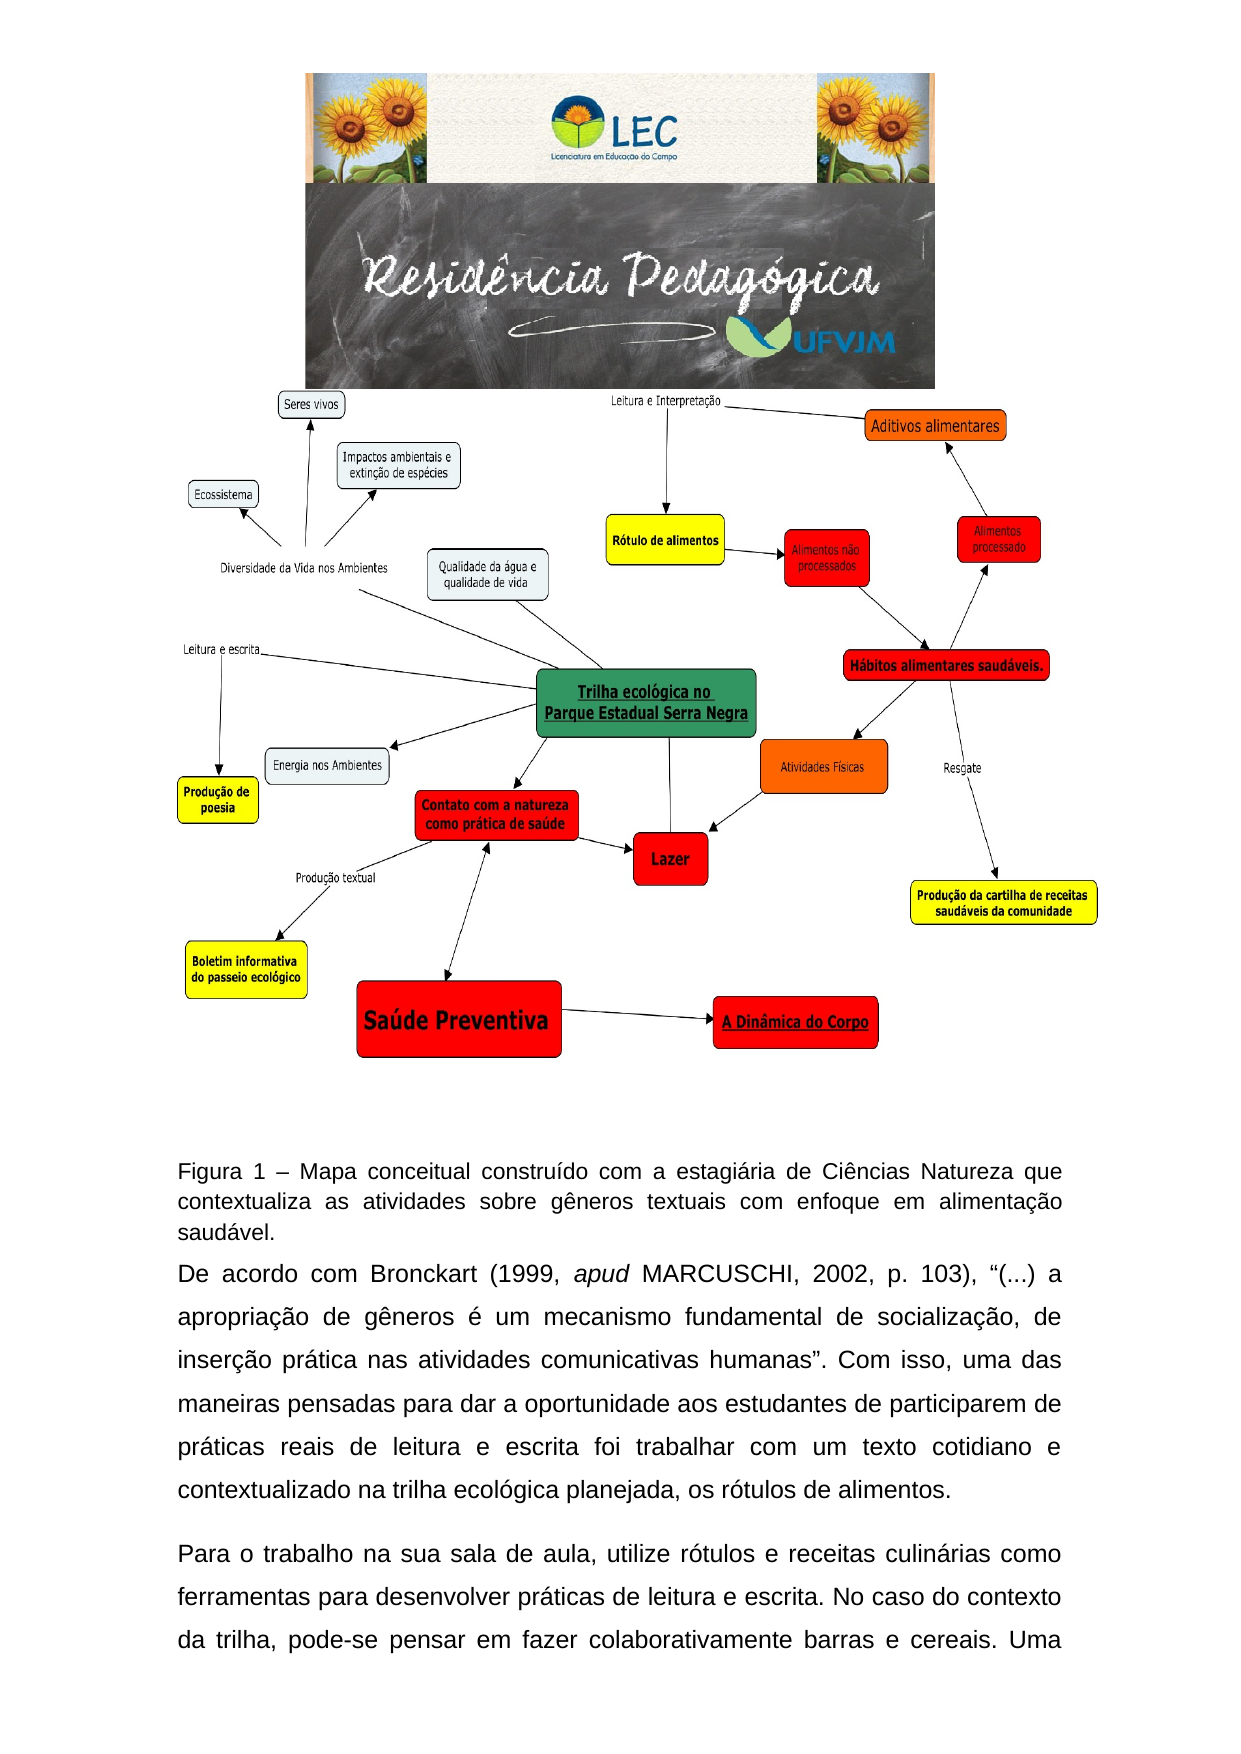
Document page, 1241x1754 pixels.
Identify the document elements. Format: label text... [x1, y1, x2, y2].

picture [176, 73, 1099, 1059]
text Para o trabalho na sua sala de aula, utilize rótulos e receitas culinárias como ferramentas para desenvolver práticas de leitura e escrita. No caso do contexto da trilha, pode-se pensar em fazer colaborativamente barras e cereais. Uma [177, 1539, 1063, 1654]
text Figura 1 – Mapa conceitual construído com a estagiária de Ciências Natureza que contextualiza as atividades sobre gêneros textuais com enfoque em alimentação saudável. [177, 1158, 1063, 1245]
text De acordo com Bronckart (1999, apud MARCUSCHI, 2002, p. 103), “(...) a apropriação de gêneros é um mecanismo fundamental de socialização, de inserção prática nas atividades comunicativas humanas”. Com isso, uma das maneiras pensadas para dar a oportunidade aos estudantes de participarem de práticas reais de leitura e escrita foi trabalhar com um texto cotidiano e contextualizado na trilha ecológica planejada, os rótulos de alimentos. [177, 1259, 1063, 1503]
